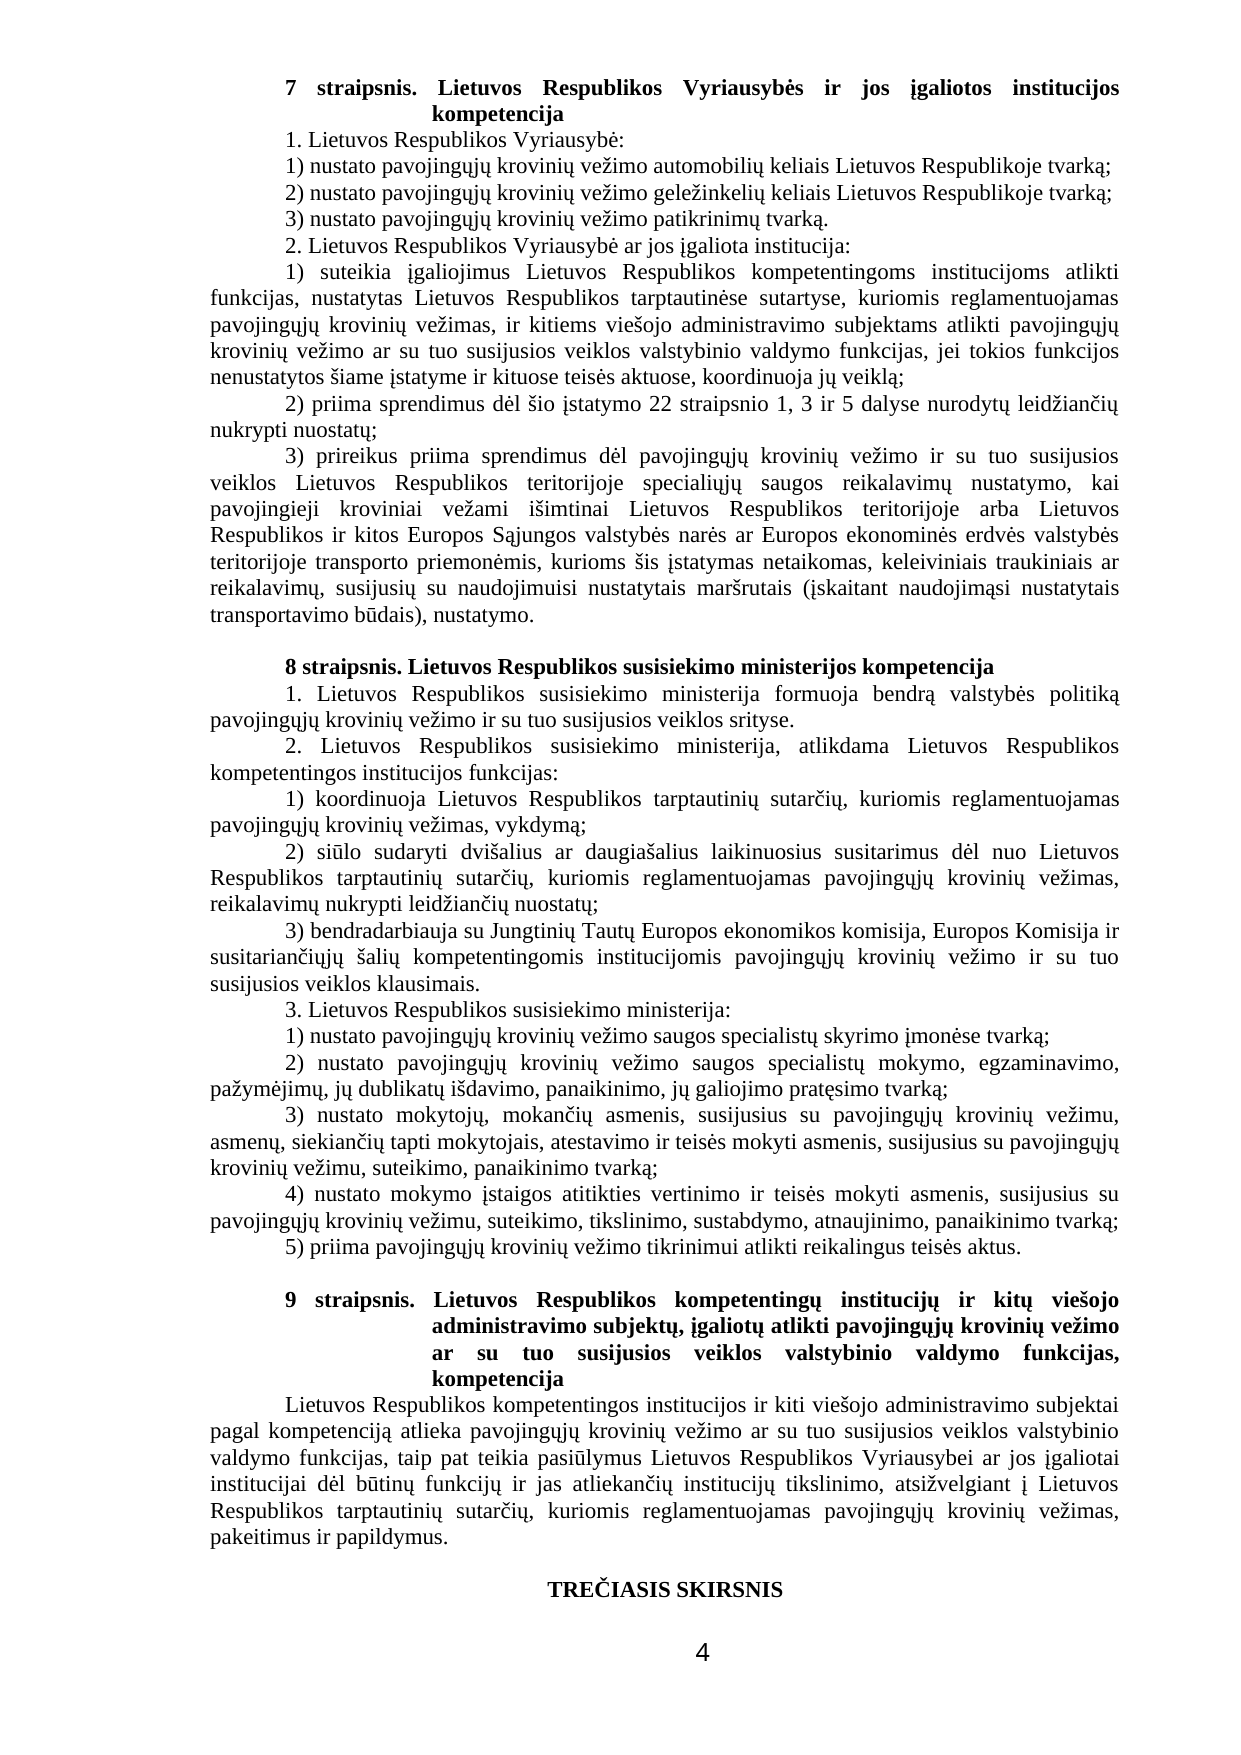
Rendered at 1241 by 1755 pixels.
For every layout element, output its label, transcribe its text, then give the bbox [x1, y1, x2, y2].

text 1. Lietuvos Respublikos susisiekimo ministerija formuoja bendrą valstybės politiką pavojingųjų krovinių vežimo ir su tuo susijusios veiklos srityse. [210, 680, 1120, 732]
text 3) bendradarbiauja su Jungtinių Tautų Europos ekonomikos komisija, Europos Komisija ir susitariančiųjų šalių kompetentingomis institucijomis pavojingųjų krovinių vežimo ir su tuo susijusios veiklos klausimais. [210, 917, 1120, 996]
text 2) priima sprendimus dėl šio įstatymo 22 straipsnio 1, 3 ir 5 dalyse nurodytų leidžiančių nukrypti nuostatų; [210, 390, 1120, 442]
text 4) nustato mokymo įstaigos atitikties vertinimo ir teisės mokyti asmenis, susijusius su pavojingųjų krovinių vežimu, suteikimo, tikslinimo, sustabdymo, atnaujinimo, panaikinimo tvarką; [210, 1180, 1120, 1233]
text 1) nustato pavojingųjų krovinių vežimo saugos specialistų skyrimo įmonėse tvarką; [210, 1022, 1120, 1049]
text 1) nustato pavojingųjų krovinių vežimo automobilių keliais Lietuvos Respublikoje tvarką; [210, 153, 1120, 179]
text 5) priima pavojingųjų krovinių vežimo tikrinimui atlikti reikalingus teisės aktus. [210, 1233, 1120, 1259]
text 2. Lietuvos Respublikos susisiekimo ministerija, atlikdama Lietuvos Respublikos kompetentingos institucijos funkcijas: [210, 732, 1120, 785]
text 8 straipsnis. Lietuvos Respublikos susisiekimo ministerijos kompetencija [210, 653, 1120, 680]
text 2) nustato pavojingųjų krovinių vežimo geležinkelių keliais Lietuvos Respublikoje tvarką; [210, 179, 1120, 205]
text 3) prireikus priima sprendimus dėl pavojingųjų krovinių vežimo ir su tuo susijusios veiklos Lietuvos Respublikos teritorijoje specialiųjų saugos reikalavimų nustatymo, kai pavojingieji kroviniai vežami išimtinai Lietuvos Respublikos teritorijoje arba Lietuvos Respublikos ir kitos Europos Sąjungos valstybės narės ar Europos ekonominės erdvės valstybės teritorijoje transporto priemonėmis, kurioms šis įstatymas netaikomas, keleiviniais traukiniais ar reikalavimų, susijusių su naudojimuisi nustatytais maršrutais (įskaitant naudojimąsi nustatytais transportavimo būdais), nustatymo. [210, 442, 1120, 627]
text 1) suteikia įgaliojimus Lietuvos Respublikos kompetentingoms institucijoms atlikti funkcijas, nustatytas Lietuvos Respublikos tarptautinėse sutartyse, kuriomis reglamentuojamas pavojingųjų krovinių vežimas, ir kitiems viešojo administravimo subjektams atlikti pavojingųjų krovinių vežimo ar su tuo susijusios veiklos valstybinio valdymo funkcijas, jei tokios funkcijos nenustatytos šiame įstatyme ir kituose teisės aktuose, koordinuoja jų veiklą; [210, 258, 1120, 390]
text 2) nustato pavojingųjų krovinių vežimo saugos specialistų mokymo, egzaminavimo, pažymėjimų, jų dublikatų išdavimo, panaikinimo, jų galiojimo pratęsimo tvarką; [210, 1049, 1120, 1101]
text 2. Lietuvos Respublikos Vyriausybė ar jos įgaliota institucija: [210, 232, 1120, 258]
text Lietuvos Respublikos kompetentingos institucijos ir kiti viešojo administravimo subjektai pagal kompetenciją atlieka pavojingųjų krovinių vežimo ar su tuo susijusios veiklos valstybinio valdymo funkcijas, taip pat teikia pasiūlymus Lietuvos Respublikos Vyriausybei ar jos įgaliotai institucijai dėl būtinų funkcijų ir jas atliekančių institucijų tikslinimo, atsižvelgiant į Lietuvos Respublikos tarptautinių sutarčių, kuriomis reglamentuojamas pavojingųjų krovinių vežimas, pakeitimus ir papildymus. [210, 1391, 1120, 1549]
text 1. Lietuvos Respublikos Vyriausybė: [210, 126, 1120, 153]
text 7 straipsnis. Lietuvos Respublikos Vyriausybės ir jos įgaliotos institucijos kompetencija [285, 73, 1120, 126]
text 3) nustato mokytojų, mokančių asmenis, susijusius su pavojingųjų krovinių vežimu, asmenų, siekiančių tapti mokytojais, atestavimo ir teisės mokyti asmenis, susijusius su pavojingųjų krovinių vežimu, suteikimo, panaikinimo tvarką; [210, 1101, 1120, 1180]
text 1) koordinuoja Lietuvos Respublikos tarptautinių sutarčių, kuriomis reglamentuojamas pavojingųjų krovinių vežimas, vykdymą; [210, 785, 1120, 838]
text 2) siūlo sudaryti dvišalius ar daugiašalius laikinuosius susitarimus dėl nuo Lietuvos Respublikos tarptautinių sutarčių, kuriomis reglamentuojamas pavojingųjų krovinių vežimas, reikalavimų nukrypti leidžiančių nuostatų; [210, 838, 1120, 917]
text 3) nustato pavojingųjų krovinių vežimo patikrinimų tvarką. [210, 205, 1120, 232]
text 9 straipsnis. Lietuvos Respublikos kompetentingų institucijų ir kitų viešojo administravimo subjektų, įgaliotų atlikti pavojingųjų krovinių vežimo ar su tuo susijusios veiklos valstybinio valdymo funkcijas, kompetencija [285, 1286, 1120, 1391]
text 3. Lietuvos Respublikos susisiekimo ministerija: [210, 996, 1120, 1022]
text TREČIASIS SKIRSNIS [210, 1576, 1120, 1602]
